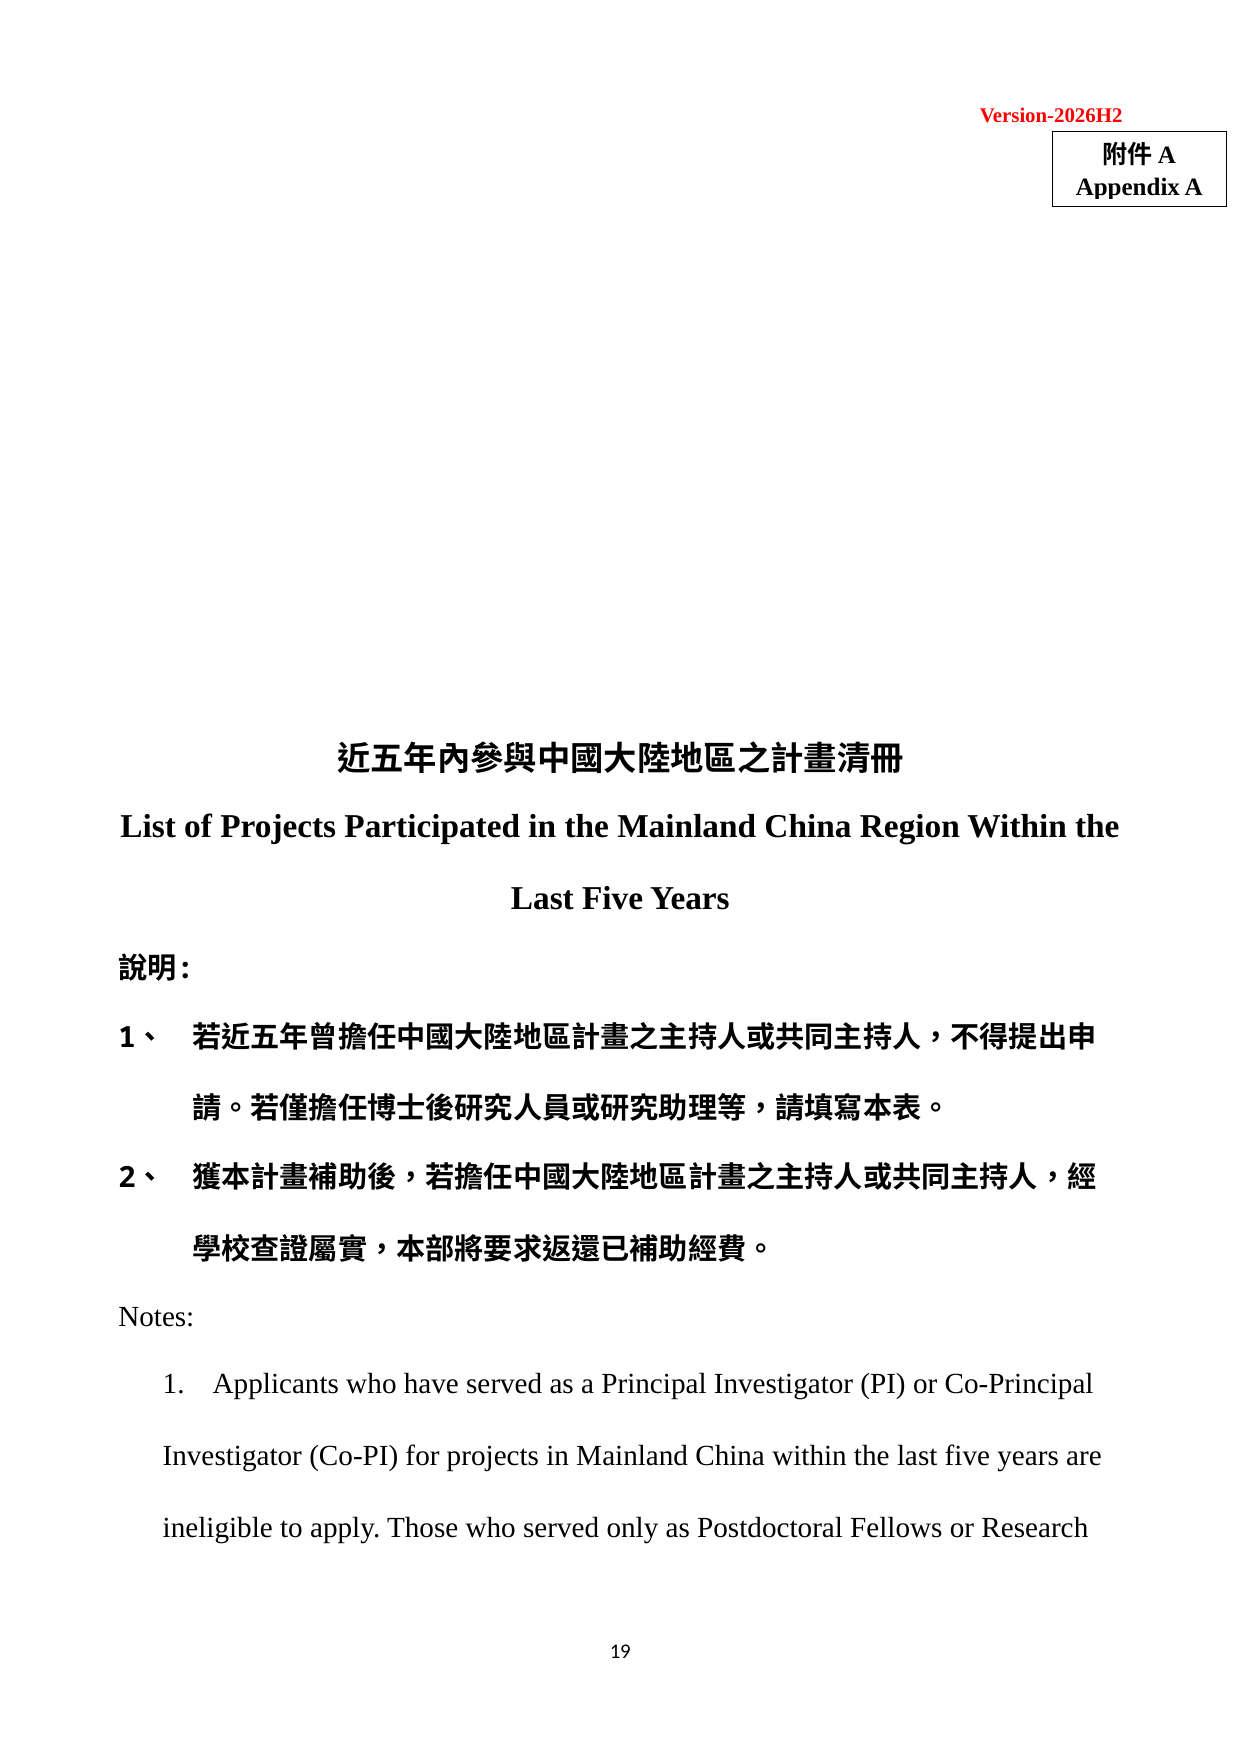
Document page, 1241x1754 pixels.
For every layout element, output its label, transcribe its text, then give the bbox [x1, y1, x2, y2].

text 附件A Appendix A [1067, 139, 1211, 198]
list 獲本計畫補助後，若擔任中國大陸地區計畫之主持人或共同主持人，經學校查證屬實，本部將要求返還已補助經費。 [118, 1133, 1122, 1268]
text 近五年內參與中國大陸地區之計畫清冊 [118, 714, 1122, 777]
list Applicants who have served as a Principal Investigator (PI) or Co-Principal Investigator (Co-PI) for projects in Mainland China within the last five years are ineligible to apply. Those who served only as Postdoctoral Fellows or Research [162, 1341, 1122, 1548]
list 若近五年曾擔任中國大陸地區計畫之主持人或共同主持人，不得提出申請。若僅擔任博士後研究人員或研究助理等，請填寫本表。 [118, 993, 1122, 1127]
text Notes: [118, 1274, 1122, 1336]
text 說明: [118, 924, 1122, 986]
text List of Projects Participated in the Mainland China Region Within the Last Five Years [118, 784, 1122, 918]
